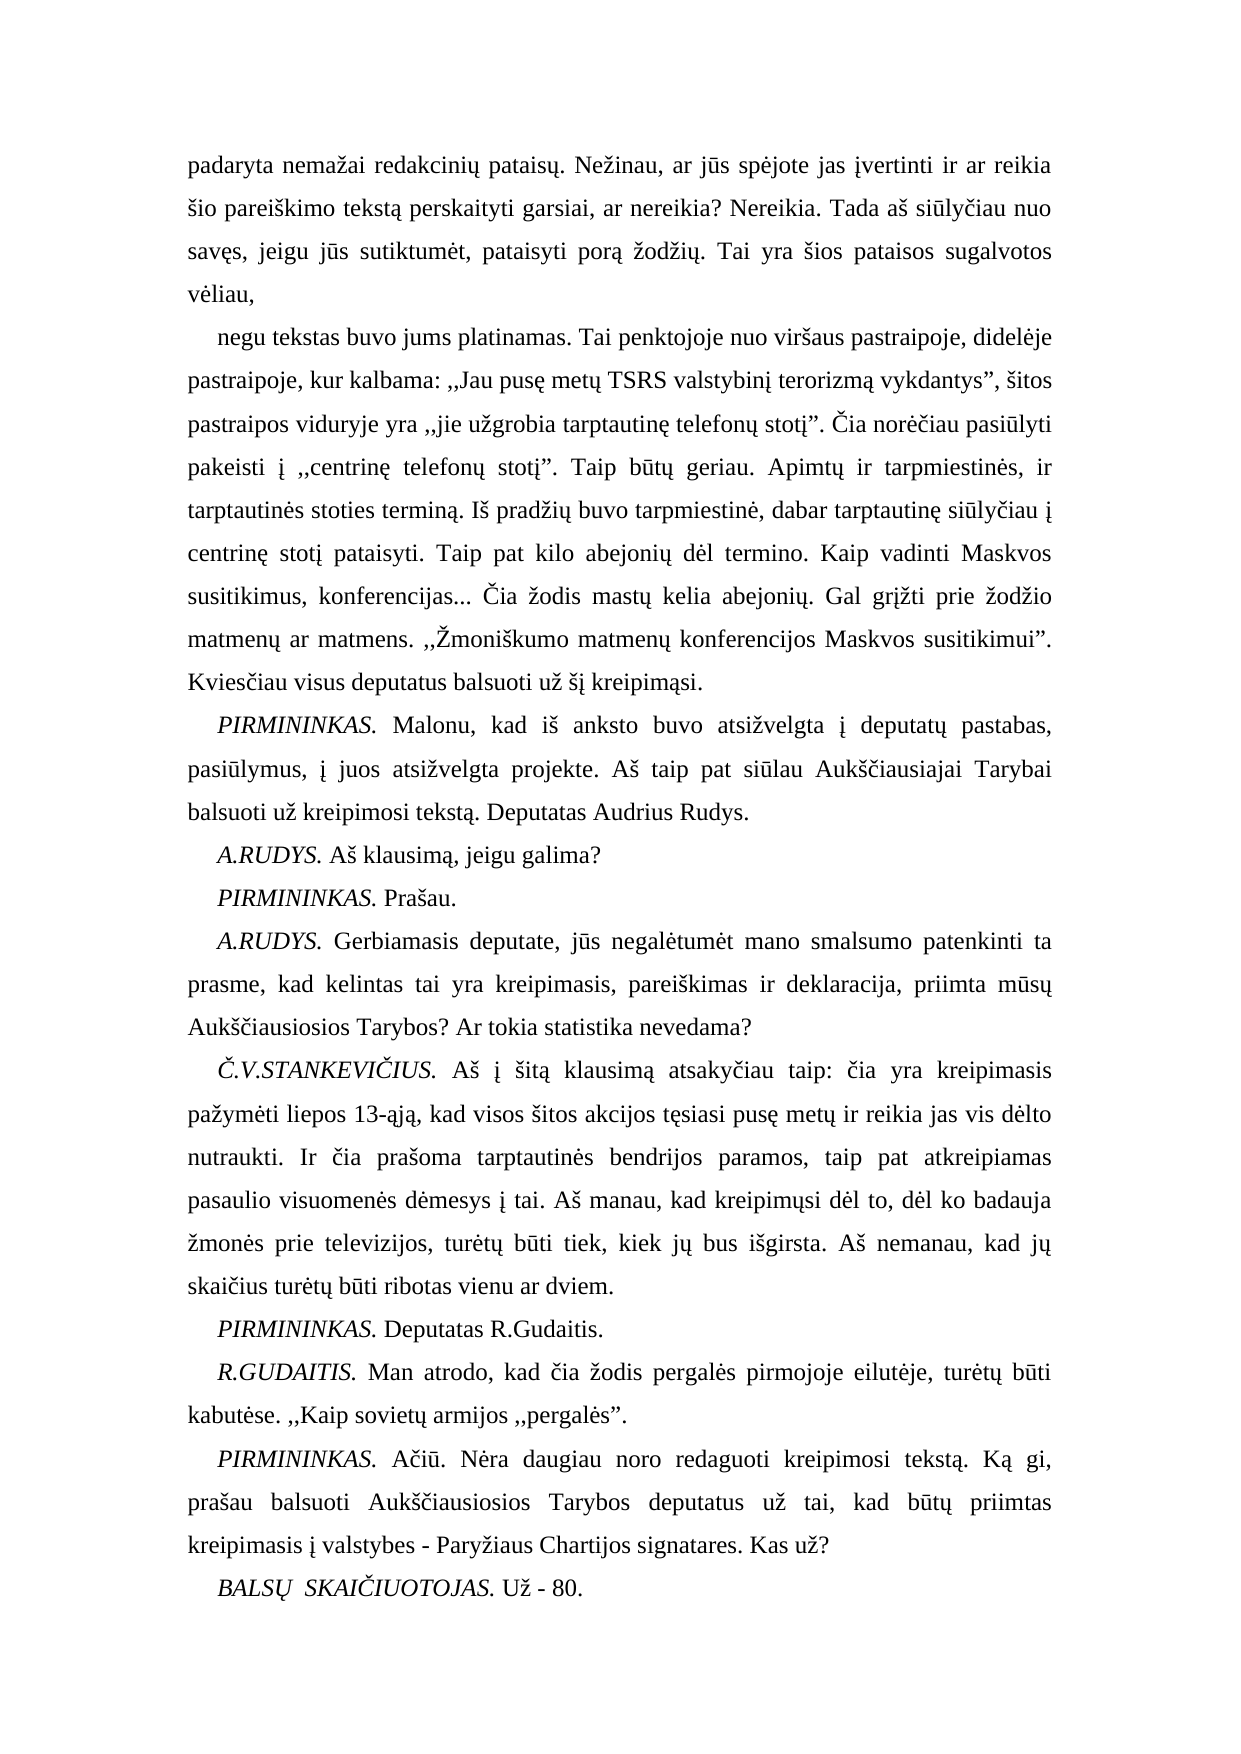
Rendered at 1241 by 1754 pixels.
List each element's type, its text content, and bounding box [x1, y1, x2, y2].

text R.GUDAITIS. Man atrodo, kad čia žodis pergalės pirmojoje eilutėje, turėtų būti kabutėse. ,,Kaip sovietų armijos ,,pergalės”. [187, 1357, 1053, 1429]
text A.RUDYS. Aš klausimą, jeigu galima? [187, 840, 1053, 869]
text negu tekstas buvo jums platinamas. Tai penktojoje nuo viršaus pastraipoje, didelėje pastraipoje, kur kalbama: ,,Jau pusę metų TSRS valstybinį terorizmą vykdantys”, šitos pastraipos viduryje yra ,,jie užgrobia tarptautinę telefonų stotį”. Čia norėčiau pasiūlyti pakeisti į ,,centrinę telefonų stotį”. Taip būtų geriau. Apimtų ir tarpmiestinės, ir tarptautinės stoties terminą. Iš pradžių buvo tarpmiestinė, dabar tarptautinę siūlyčiau į centrinę stotį pataisyti. Taip pat kilo abejonių dėl termino. Kaip vadinti Maskvos susitikimus, konferencijas... Čia žodis mastų kelia abejonių. Gal grįžti prie žodžio matmenų ar matmens. ,,Žmoniškumo matmenų konferencijos Maskvos susitikimui”. Kviesčiau visus deputatus balsuoti už šį kreipimąsi. [187, 322, 1053, 696]
text PIRMININKAS. Deputatas R.Gudaitis. [187, 1314, 1053, 1343]
text PIRMININKAS. Ačiū. Nėra daugiau noro redaguoti kreipimosi tekstą. Ką gi, prašau balsuoti Aukščiausiosios Tarybos deputatus už tai, kad būtų priimtas kreipimasis į valstybes - Paryžiaus Chartijos signatares. Kas už? [187, 1444, 1053, 1559]
text BALSŲ SKAIČIUOTOJAS. Už - 80. [187, 1573, 1053, 1602]
text PIRMININKAS. Malonu, kad iš anksto buvo atsižvelgta į deputatų pastabas, pasiūlymus, į juos atsižvelgta projekte. Aš taip pat siūlau Aukščiausiajai Tarybai balsuoti už kreipimosi tekstą. Deputatas Audrius Rudys. [187, 711, 1053, 826]
text PIRMININKAS. Prašau. [187, 883, 1053, 912]
text A.RUDYS. Gerbiamasis deputate, jūs negalėtumėt mano smalsumo patenkinti ta prasme, kad kelintas tai yra kreipimasis, pareiškimas ir deklaracija, priimta mūsų Aukščiausiosios Tarybos? Ar tokia statistika nevedama? [187, 926, 1053, 1041]
text padaryta nemažai redakcinių pataisų. Nežinau, ar jūs spėjote jas įvertinti ir ar reikia šio pareiškimo tekstą perskaityti garsiai, ar nereikia? Nereikia. Tada aš siūlyčiau nuo savęs, jeigu jūs sutiktumėt, pataisyti porą žodžių. Tai yra šios pataisos sugalvotos vėliau, [187, 150, 1053, 308]
text Č.V.STANKEVIČIUS. Aš į šitą klausimą atsakyčiau taip: čia yra kreipimasis pažymėti liepos 13-ąją, kad visos šitos akcijos tęsiasi pusę metų ir reikia jas vis dėlto nutraukti. Ir čia prašoma tarptautinės bendrijos paramos, taip pat atkreipiamas pasaulio visuomenės dėmesys į tai. Aš manau, kad kreipimųsi dėl to, dėl ko badauja žmonės prie televizijos, turėtų būti tiek, kiek jų bus išgirsta. Aš nemanau, kad jų skaičius turėtų būti ribotas vienu ar dviem. [187, 1056, 1053, 1300]
